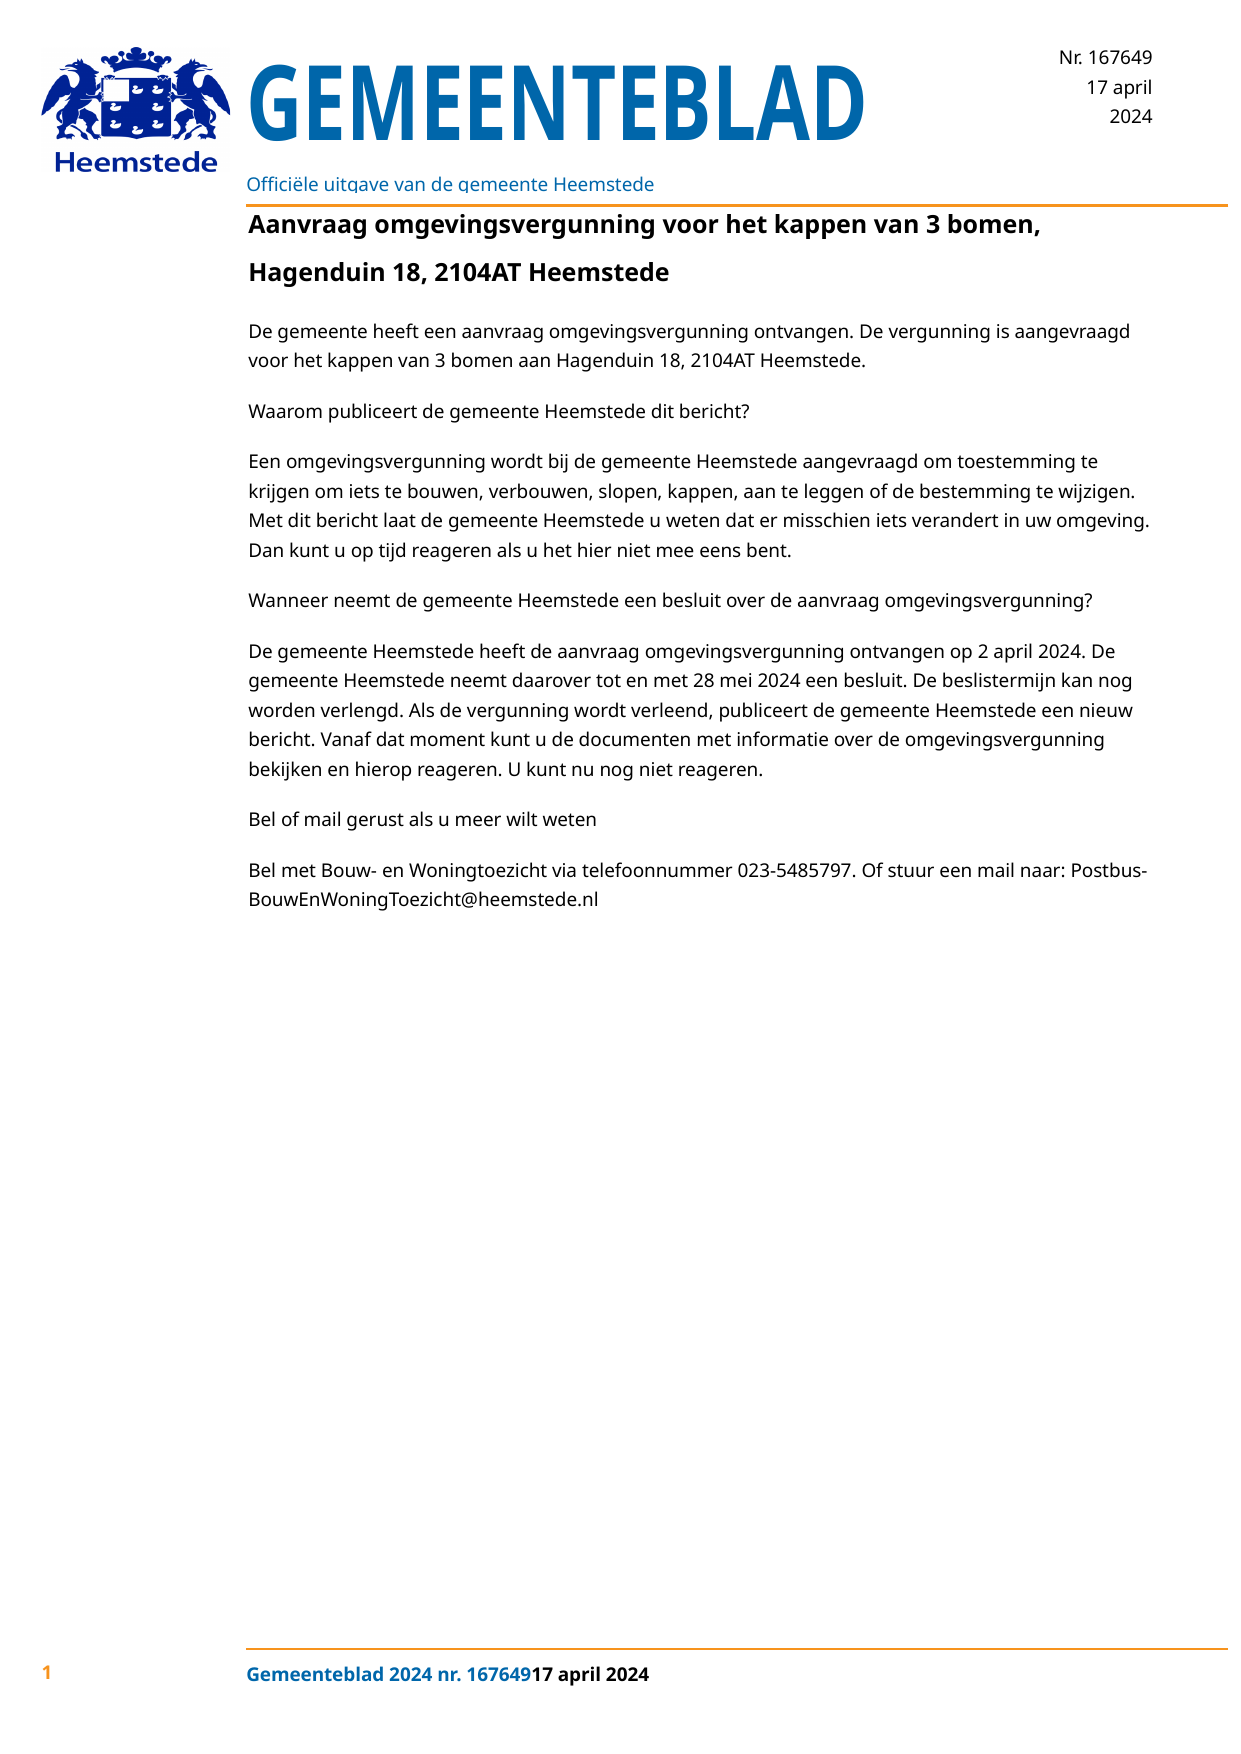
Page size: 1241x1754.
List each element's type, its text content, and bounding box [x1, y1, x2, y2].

text De gemeente Heemstede heeft de aanvraag omgevingsvergunning ontvangen op 2 april 2024. De gemeente Heemstede neemt daarover tot en met 28 mei 2024 een besluit. De beslistermijn kan nog worden verlengd. Als de vergunning wordt verleend, publiceert de gemeente Heemstede een nieuw bericht. Vanaf dat moment kunt u de documenten met informatie over de omgevingsvergunning bekijken en hierop reageren. U kunt nu nog niet reageren. [248, 638, 1152, 782]
text Bel of mail gerust als u meer wilt weten [248, 807, 1152, 832]
text Bel met Bouw- en Woningtoezicht via telefoonnummer 023-5485797. Of stuur een mail naar: Postbus-BouwEnWoningToezicht@heemstede.nl [248, 857, 1152, 912]
text Aanvraag omgevingsvergunning voor het kappen van 3 bomen, Hagenduin 18, 2104AT Heemstede [248, 207, 1152, 288]
text Wanneer neemt de gemeente Heemstede een besluit over de aanvraag omgevingsvergunning? [248, 587, 1152, 613]
text Een omgevingsvergunning wordt bij de gemeente Heemstede aangevraagd om toestemming te krijgen om iets te bouwen, verbouwen, slopen, kappen, aan te leggen of de bestemming te wijzigen. Met dit bericht laat de gemeente Heemstede u weten dat er misschien iets verandert in uw omgeving. Dan kunt u op tijd reageren als u het hier niet mee eens bent. [248, 448, 1152, 563]
text Waarom publiceert de gemeente Heemstede dit bericht? [248, 398, 1152, 424]
text De gemeente heeft een aanvraag omgevingsvergunning ontvangen. De vergunning is aangevraagd voor het kappen van 3 bomen aan Hagenduin 18, 2104AT Heemstede. [248, 318, 1152, 373]
picture [41, 47, 231, 172]
